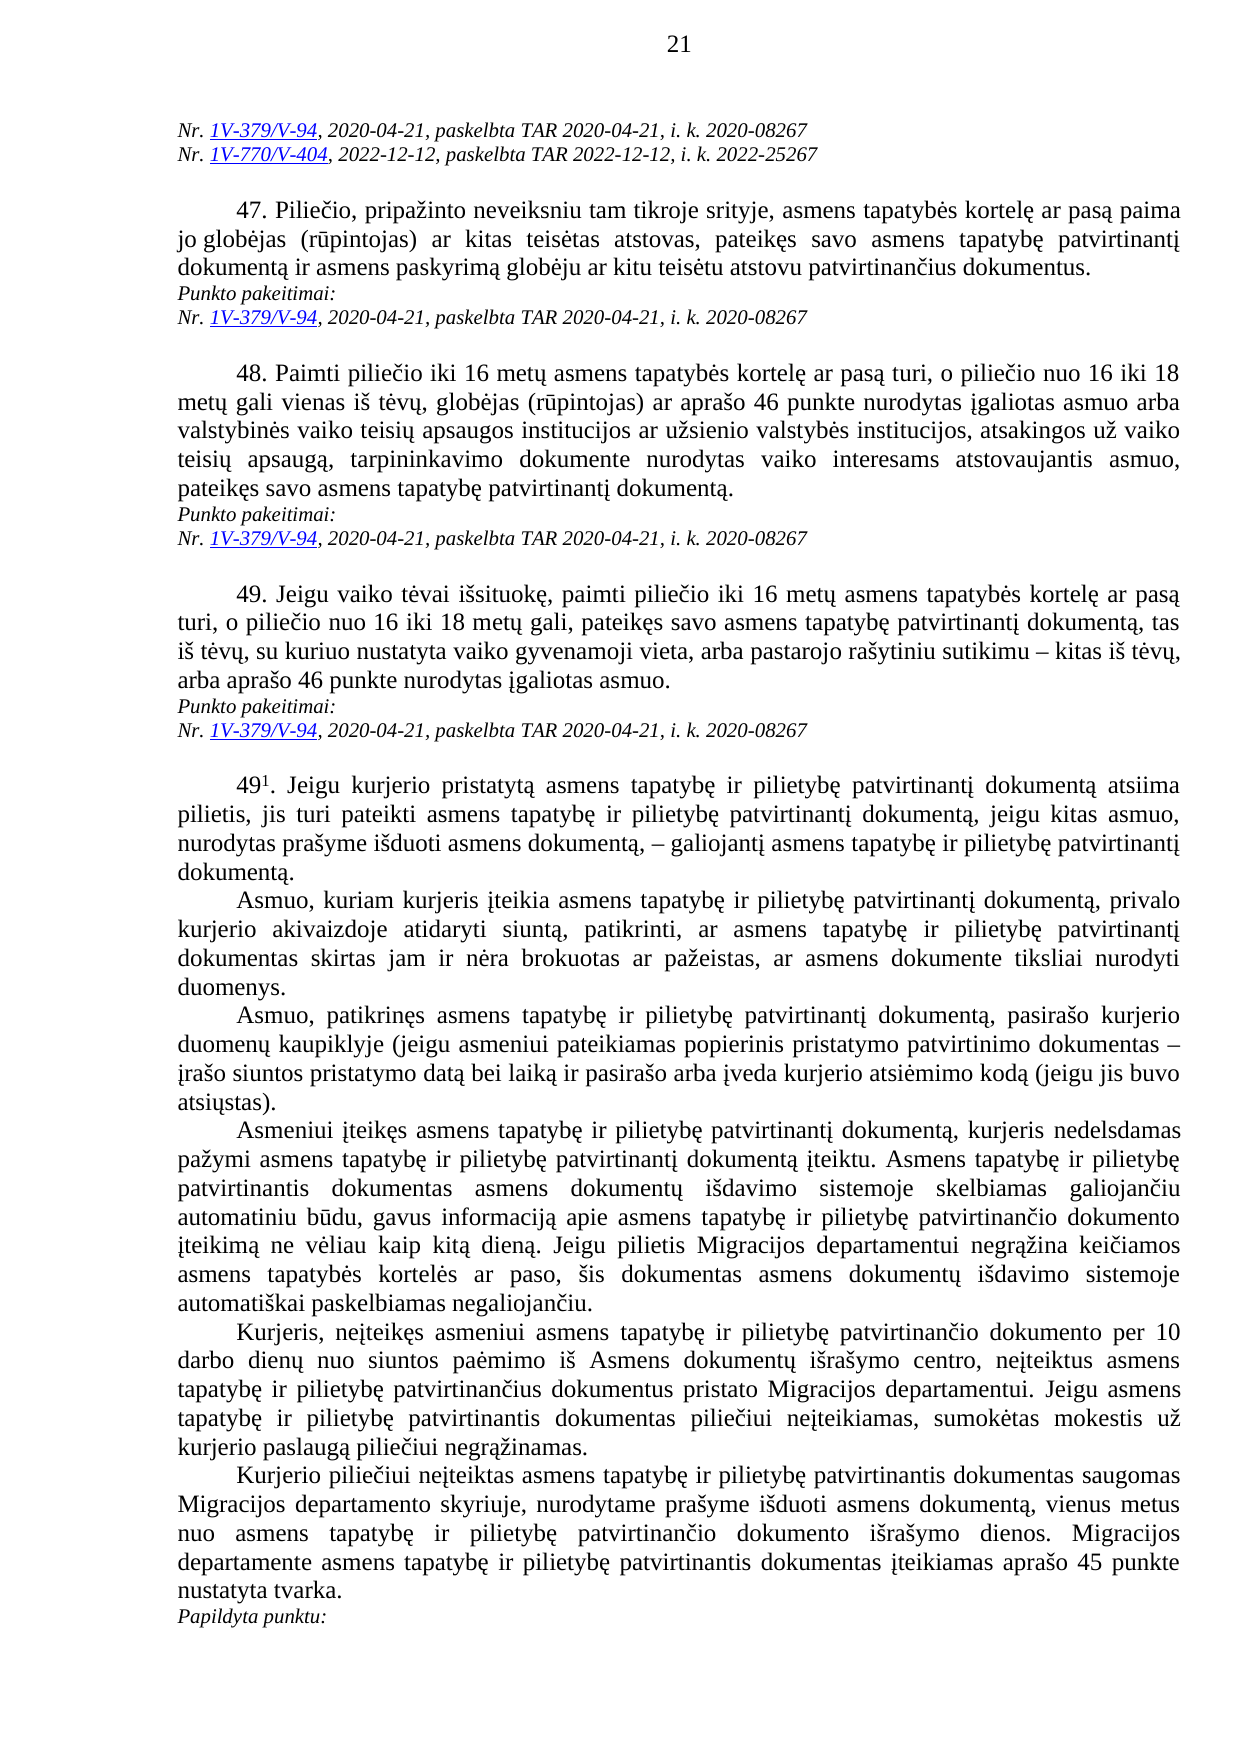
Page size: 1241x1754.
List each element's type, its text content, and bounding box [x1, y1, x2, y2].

text Nr. 1V-379/V-94, 2020-04-21, paskelbta TAR 2020-04-21, i. k. 2020-08267 [177, 526, 1181, 550]
text Papildyta punktu: [177, 1604, 1181, 1628]
text Kurjeris, neįteikęs asmeniui asmens tapatybę ir pilietybę patvirtinančio dokumento per 10 darbo dienų nuo siuntos paėmimo iš Asmens dokumentų išrašymo centro, neįteiktus asmens tapatybę ir pilietybę patvirtinančius dokumentus pristato Migracijos departamentui. Jeigu asmens tapatybę ir pilietybę patvirtinantis dokumentas piliečiui neįteikiamas, sumokėtas mokestis už kurjerio paslaugą piliečiui negrąžinamas. [177, 1317, 1181, 1461]
text 47. Piliečio, pripažinto neveiksniu tam tikroje srityje, asmens tapatybės kortelę ar pasą paima jo globėjas (rūpintojas) ar kitas teisėtas atstovas, pateikęs savo asmens tapatybę patvirtinantį dokumentą ir asmens paskyrimą globėju ar kitu teisėtu atstovu patvirtinančius dokumentus. [177, 195, 1181, 281]
text Asmuo, kuriam kurjeris įteikia asmens tapatybę ir pilietybę patvirtinantį dokumentą, privalo kurjerio akivaizdoje atidaryti siuntą, patikrinti, ar asmens tapatybę ir pilietybę patvirtinantį dokumentas skirtas jam ir nėra brokuotas ar pažeistas, ar asmens dokumente tiksliai nurodyti duomenys. [177, 886, 1181, 1001]
text 49. Jeigu vaiko tėvai išsituokę, paimti piliečio iki 16 metų asmens tapatybės kortelę ar pasą turi, o piliečio nuo 16 iki 18 metų gali, pateikęs savo asmens tapatybę patvirtinantį dokumentą, tas iš tėvų, su kuriuo nustatyta vaiko gyvenamoji vieta, arba pastarojo rašytiniu sutikimu – kitas iš tėvų, arba aprašo 46 punkte nurodytas įgaliotas asmuo. [177, 579, 1181, 694]
text Nr. 1V-770/V-404, 2022-12-12, paskelbta TAR 2022-12-12, i. k. 2022-25267 [177, 142, 1181, 166]
text Nr. 1V-379/V-94, 2020-04-21, paskelbta TAR 2020-04-21, i. k. 2020-08267 [177, 718, 1181, 742]
text 491. Jeigu kurjerio pristatytą asmens tapatybę ir pilietybę patvirtinantį dokumentą atsiima pilietis, jis turi pateikti asmens tapatybę ir pilietybę patvirtinantį dokumentą, jeigu kitas asmuo, nurodytas prašyme išduoti asmens dokumentą, – galiojantį asmens tapatybę ir pilietybę patvirtinantį dokumentą. [177, 771, 1181, 886]
text Asmeniui įteikęs asmens tapatybę ir pilietybę patvirtinantį dokumentą, kurjeris nedelsdamas pažymi asmens tapatybę ir pilietybę patvirtinantį dokumentą įteiktu. Asmens tapatybę ir pilietybę patvirtinantis dokumentas asmens dokumentų išdavimo sistemoje skelbiamas galiojančiu automatiniu būdu, gavus informaciją apie asmens tapatybę ir pilietybę patvirtinančio dokumento įteikimą ne vėliau kaip kitą dieną. Jeigu pilietis Migracijos departamentui negrąžina keičiamos asmens tapatybės kortelės ar paso, šis dokumentas asmens dokumentų išdavimo sistemoje automatiškai paskelbiamas negaliojančiu. [177, 1116, 1181, 1317]
text Punkto pakeitimai: [177, 502, 1181, 526]
text Kurjerio piliečiui neįteiktas asmens tapatybę ir pilietybę patvirtinantis dokumentas saugomas Migracijos departamento skyriuje, nurodytame prašyme išduoti asmens dokumentą, vienus metus nuo asmens tapatybę ir pilietybę patvirtinančio dokumento išrašymo dienos. Migracijos departamente asmens tapatybę ir pilietybę patvirtinantis dokumentas įteikiamas aprašo 45 punkte nustatyta tvarka. [177, 1461, 1181, 1604]
text Nr. 1V-379/V-94, 2020-04-21, paskelbta TAR 2020-04-21, i. k. 2020-08267 [177, 118, 1181, 142]
text Asmuo, patikrinęs asmens tapatybę ir pilietybę patvirtinantį dokumentą, pasirašo kurjerio duomenų kaupiklyje (jeigu asmeniui pateikiamas popierinis pristatymo patvirtinimo dokumentas – įrašo siuntos pristatymo datą bei laiką ir pasirašo arba įveda kurjerio atsiėmimo kodą (jeigu jis buvo atsiųstas). [177, 1001, 1181, 1116]
text Punkto pakeitimai: [177, 694, 1181, 718]
text Punkto pakeitimai: [177, 281, 1181, 305]
text Nr. 1V-379/V-94, 2020-04-21, paskelbta TAR 2020-04-21, i. k. 2020-08267 [177, 305, 1181, 329]
text 48. Paimti piliečio iki 16 metų asmens tapatybės kortelę ar pasą turi, o piliečio nuo 16 iki 18 metų gali vienas iš tėvų, globėjas (rūpintojas) ar aprašo 46 punkte nurodytas įgaliotas asmuo arba valstybinės vaiko teisių apsaugos institucijos ar užsienio valstybės institucijos, atsakingos už vaiko teisių apsaugą, tarpininkavimo dokumente nurodytas vaiko interesams atstovaujantis asmuo, pateikęs savo asmens tapatybę patvirtinantį dokumentą. [177, 358, 1181, 502]
